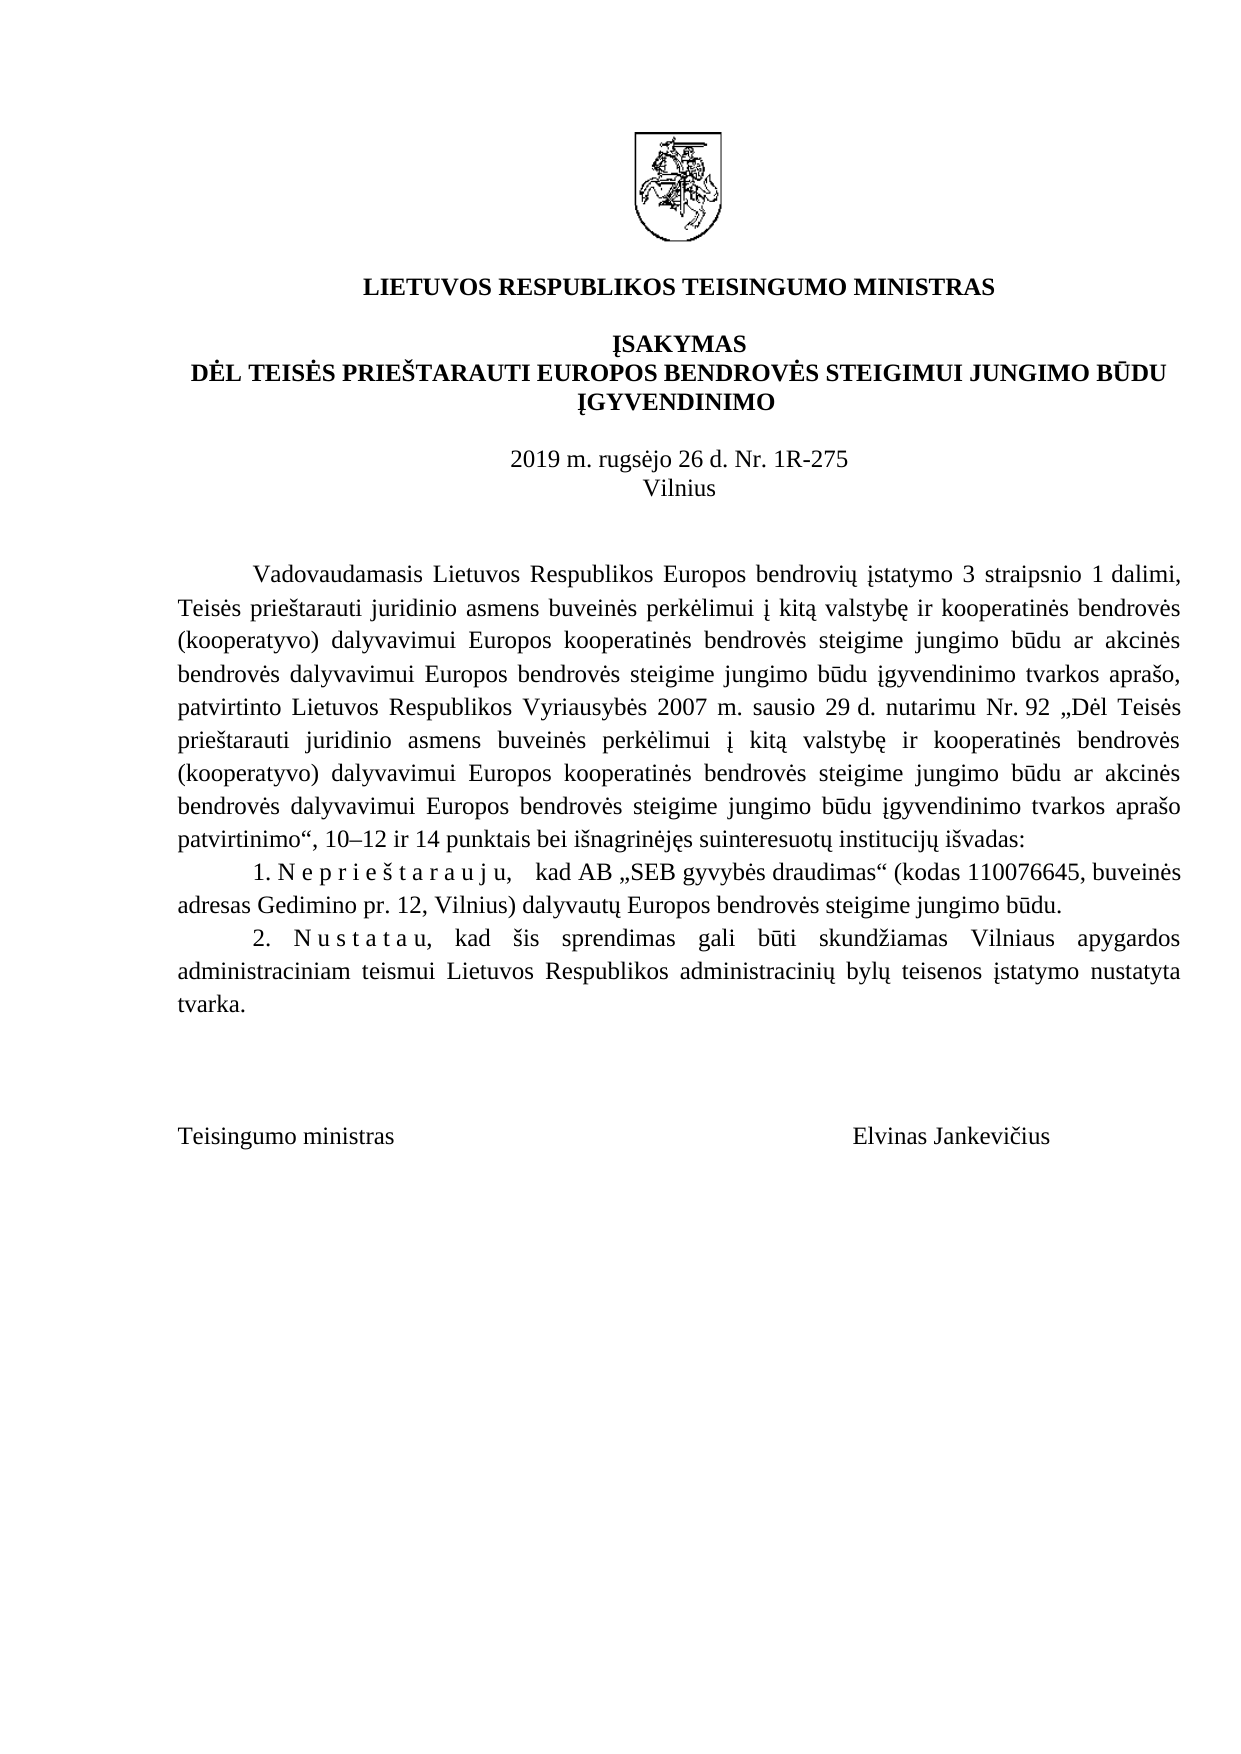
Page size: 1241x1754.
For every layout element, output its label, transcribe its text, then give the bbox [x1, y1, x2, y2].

text 2. Nustatau, kad šis sprendimas gali būti skundžiamas Vilniaus apygardos administraciniam teismui Lietuvos Respublikos administracinių bylų teisenos įstatymo nustatyta tvarka. [177, 923, 1181, 1018]
text 1. Neprieštarauju, kad AB „SEB gyvybės draudimas“ (kodas 110076645, buveinės adresas Gedimino pr. 12, Vilnius) dalyvautų Europos bendrovės steigime jungimo būdu. [177, 857, 1181, 918]
text ĮSAKYMAS [177, 329, 1181, 358]
text LIETUVOS RESPUBLIKOS TEISINGUMO MINISTRAS [177, 272, 1181, 301]
text DĖL TEISĖS PRIEŠTARAUTI EUROPOS BENDROVĖS STEIGIMUI JUNGIMO BŪDU ĮGYVENDINIMO [177, 358, 1181, 416]
text Vilnius [177, 473, 1181, 502]
text Teisingumo ministras Elvinas Jankevičius [177, 1121, 1181, 1150]
text 2019 m. rugsėjo 26 d. Nr. 1R-275 [177, 444, 1181, 473]
text Vadovaudamasis Lietuvos Respublikos Europos bendrovių įstatymo 3 straipsnio 1 dalimi, Teisės prieštarauti juridinio asmens buveinės perkėlimui į kitą valstybę ir kooperatinės bendrovės (kooperatyvo) dalyvavimui Europos kooperatinės bendrovės steigime jungimo būdu ar akcinės bendrovės dalyvavimui Europos bendrovės steigime jungimo būdu įgyvendinimo tvarkos aprašo, patvirtinto Lietuvos Respublikos Vyriausybės 2007 m. sausio 29 d. nutarimu Nr. 92 „Dėl Teisės prieštarauti juridinio asmens buveinės perkėlimui į kitą valstybę ir kooperatinės bendrovės (kooperatyvo) dalyvavimui Europos kooperatinės bendrovės steigime jungimo būdu ar akcinės bendrovės dalyvavimui Europos bendrovės steigime jungimo būdu įgyvendinimo tvarkos aprašo patvirtinimo“, 10–12 ir 14 punktais bei išnagrinėjęs suinteresuotų institucijų išvadas: [177, 559, 1181, 852]
